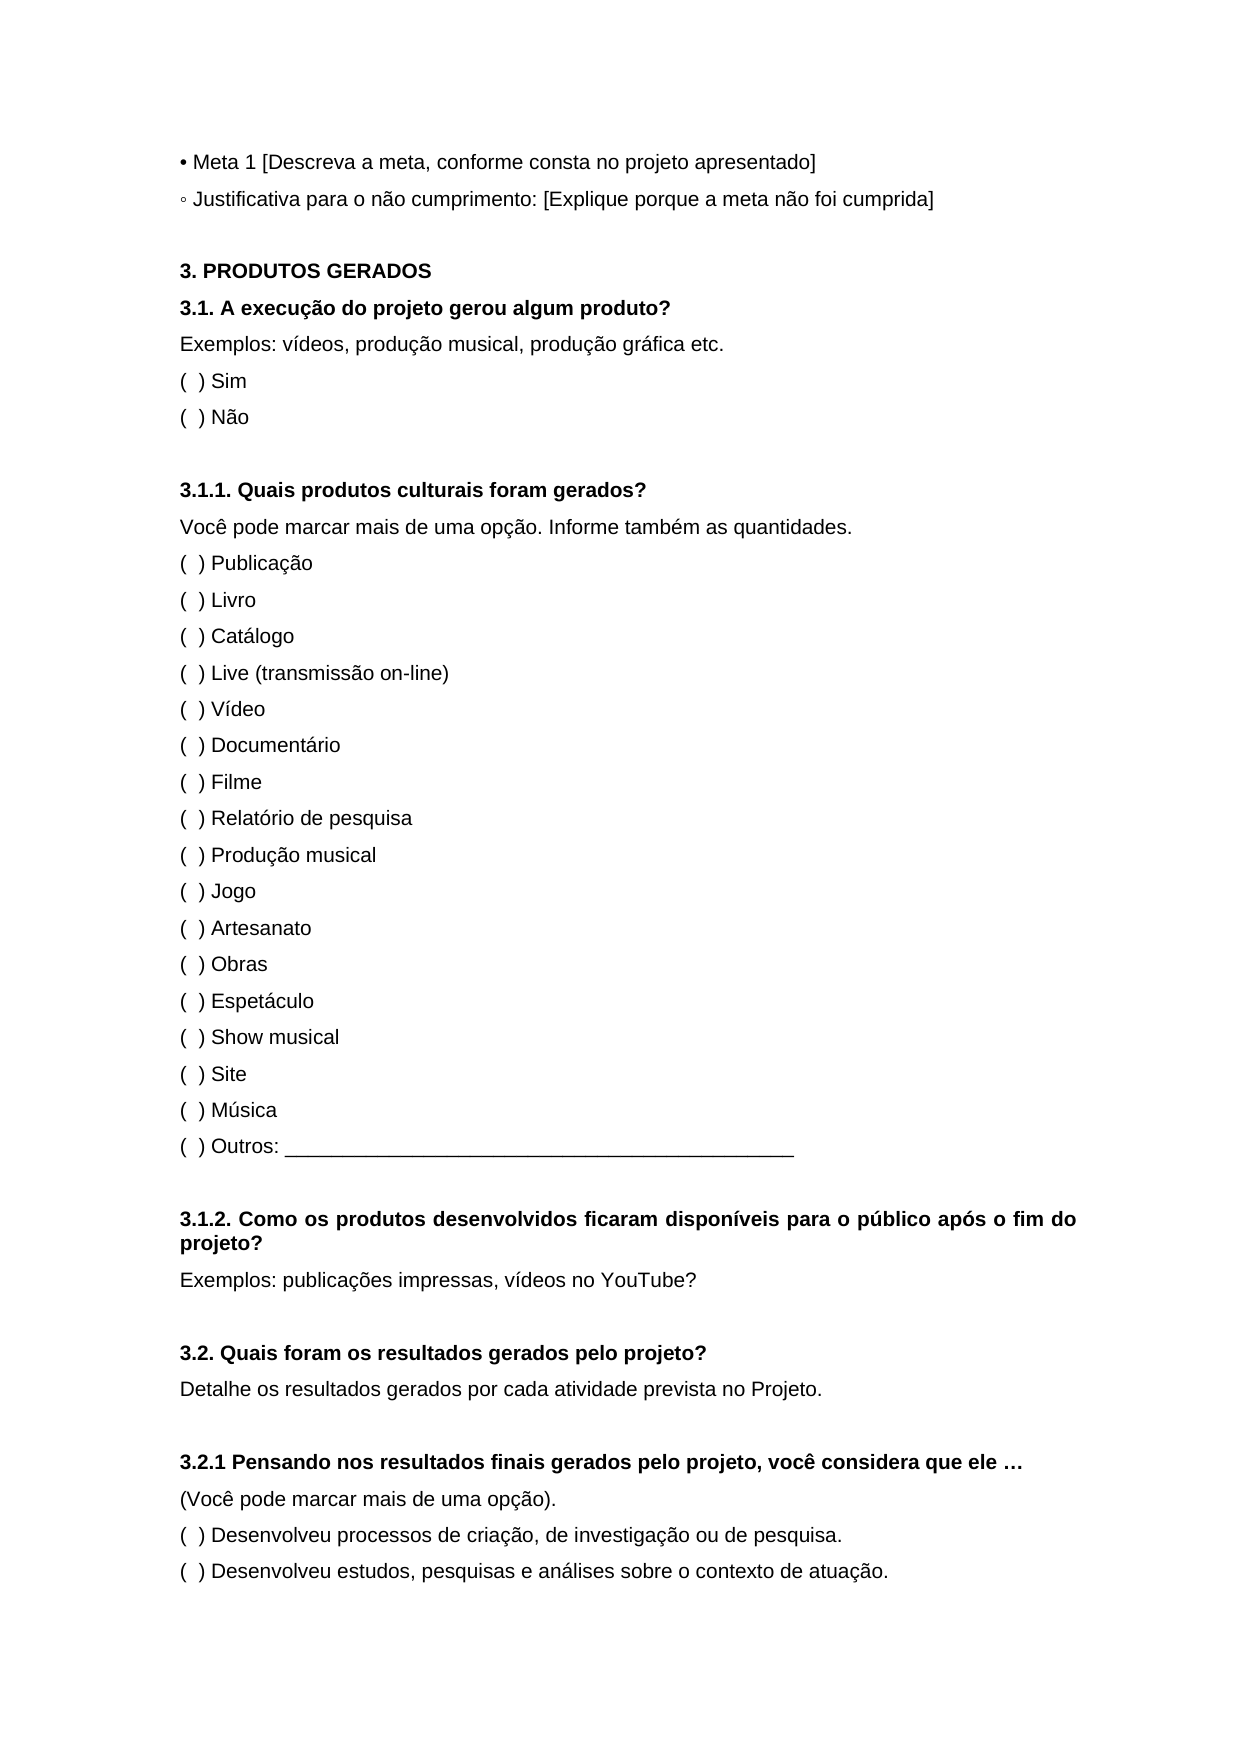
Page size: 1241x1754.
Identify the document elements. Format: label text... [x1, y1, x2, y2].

text ( ) Música [179, 1098, 1078, 1122]
text 3.1.2. Como os produtos desenvolvidos ficaram disponíveis para o público após o fim do projeto? [179, 1207, 1078, 1255]
text ( ) Vídeo [179, 697, 1078, 721]
text 3. PRODUTOS GERADOS [179, 259, 1078, 283]
text Exemplos: vídeos, produção musical, produção gráfica etc. [179, 332, 1078, 356]
text ( ) Outros: ____________________________________________ [179, 1134, 1078, 1158]
text 3.1.1. Quais produtos culturais foram gerados? [179, 478, 1078, 502]
text ( ) Jogo [179, 879, 1078, 903]
text ( ) Filme [179, 770, 1078, 794]
text 3.1. A execução do projeto gerou algum produto? [179, 296, 1078, 320]
text ( ) Produção musical [179, 843, 1078, 867]
text ( ) Artesanato [179, 916, 1078, 939]
text 3.2. Quais foram os resultados gerados pelo projeto? [179, 1341, 1078, 1364]
text ( ) Live (transmissão on-line) [179, 660, 1078, 684]
text ( ) Publicação [179, 551, 1078, 575]
text ( ) Sim [179, 369, 1078, 393]
text ( ) Relatório de pesquisa [179, 806, 1078, 830]
text 3.2.1 Pensando nos resultados finais gerados pelo projeto, você considera que ele … [179, 1450, 1078, 1474]
text • Meta 1 [Descreva a meta, conforme consta no projeto apresentado] [179, 150, 1078, 174]
text ( ) Não [179, 405, 1078, 429]
text Você pode marcar mais de uma opção. Informe também as quantidades. [179, 514, 1078, 538]
text ( ) Documentário [179, 733, 1078, 757]
text ( ) Catálogo [179, 624, 1078, 648]
text ( ) Site [179, 1061, 1078, 1085]
text ◦ Justificativa para o não cumprimento: [Explique porque a meta não foi cumprida] [179, 186, 1078, 210]
text ( ) Livro [179, 587, 1078, 611]
text Exemplos: publicações impressas, vídeos no YouTube? [179, 1268, 1078, 1292]
text ( ) Obras [179, 952, 1078, 976]
text ( ) Show musical [179, 1025, 1078, 1049]
text ( ) Desenvolveu estudos, pesquisas e análises sobre o contexto de atuação. [179, 1559, 1078, 1583]
text (Você pode marcar mais de uma opção). [179, 1486, 1078, 1510]
text ( ) Desenvolveu processos de criação, de investigação ou de pesquisa. [179, 1523, 1078, 1547]
text Detalhe os resultados gerados por cada atividade prevista no Projeto. [179, 1377, 1078, 1401]
text ( ) Espetáculo [179, 988, 1078, 1012]
